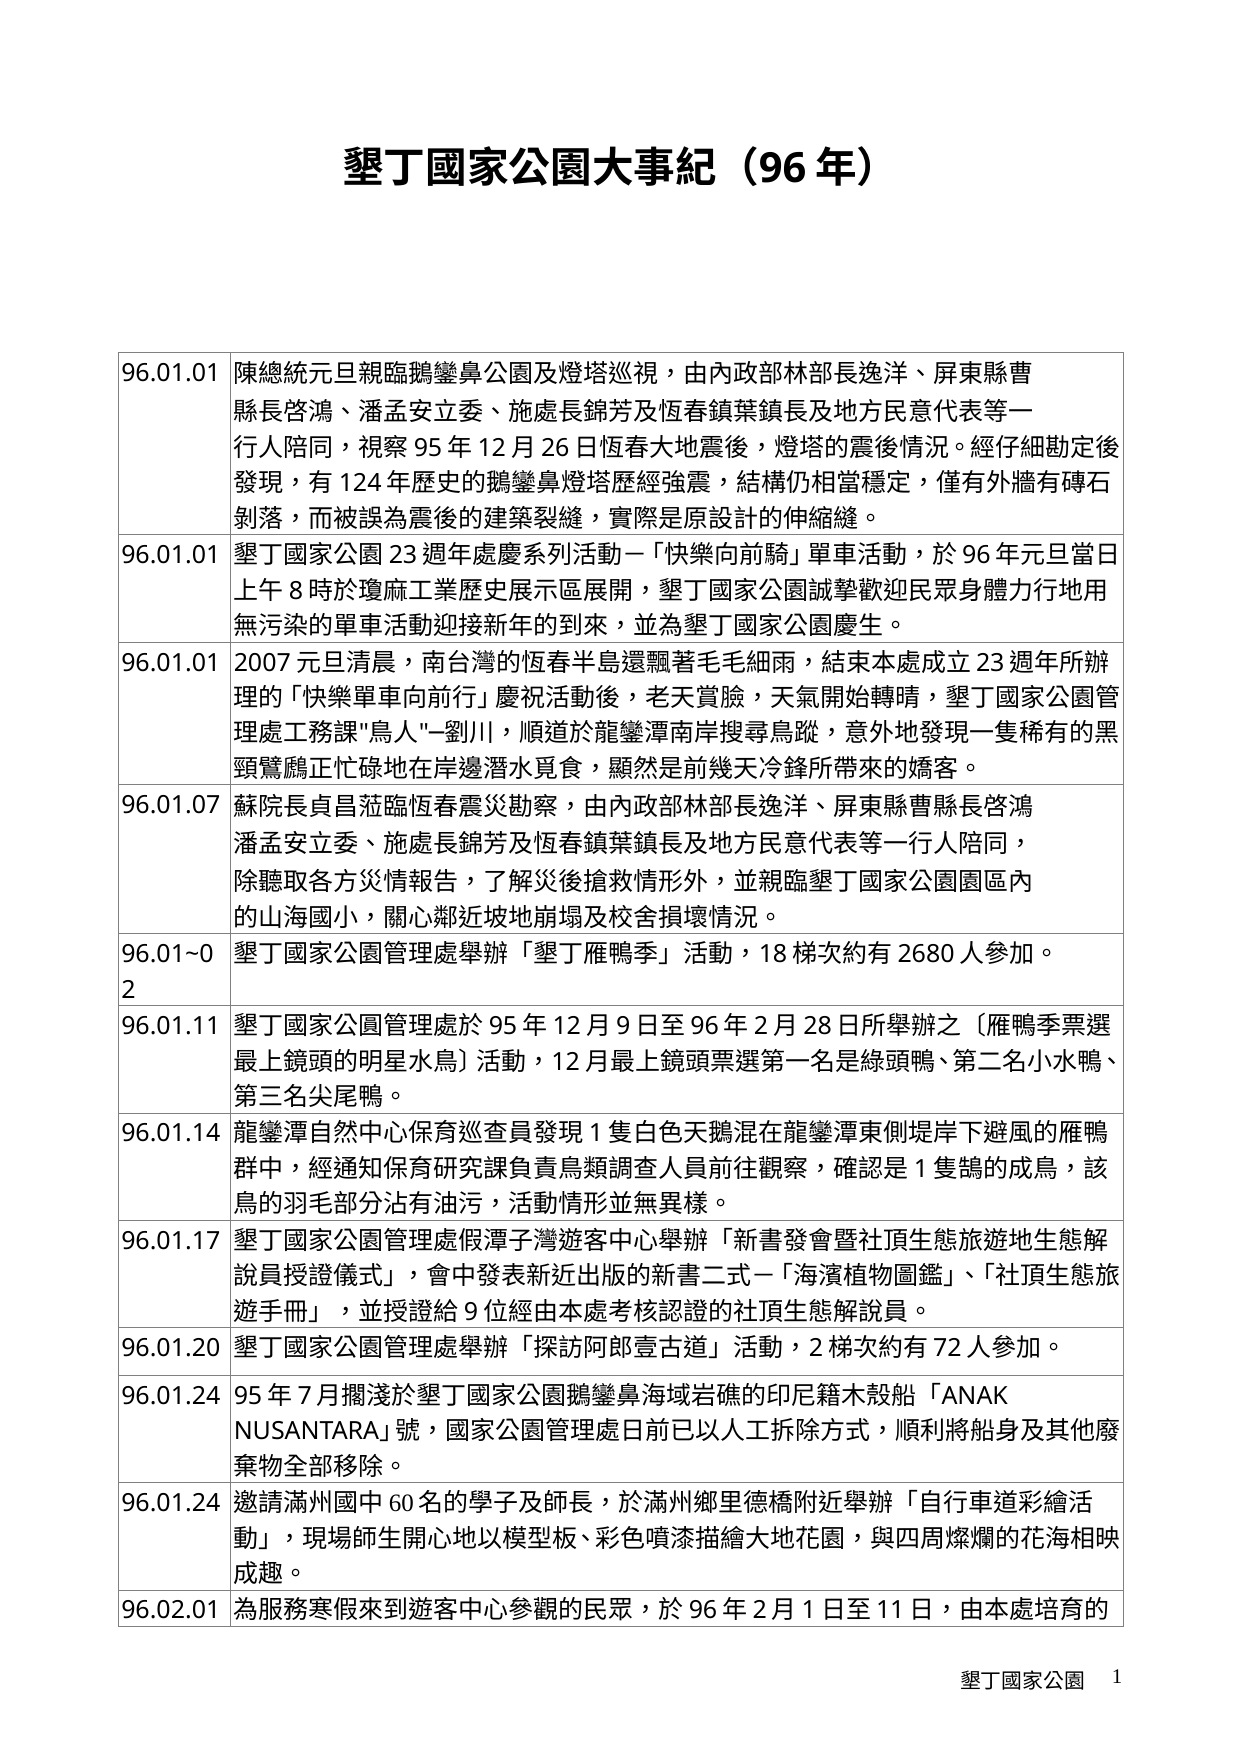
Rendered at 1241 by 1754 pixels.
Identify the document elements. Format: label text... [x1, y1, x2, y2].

text 墾丁國家公園大事紀（96年） [118, 127, 1122, 202]
table_cell 96.01.14 [119, 1114, 230, 1220]
table_cell 96.01.01 [119, 643, 230, 784]
table_cell 龍鑾潭自然中心保育巡查員發現1隻白色天鵝混在龍鑾潭東側堤岸下避風的雁鴨群中，經通知保育研究課負責鳥類調查人員前往觀察，確認是1隻鵠的成鳥，該鳥的羽毛部分沾有油污，活動情形並無異樣。 [231, 1114, 1123, 1220]
table_cell 墾丁國家公圓管理處於95年12月9日至96年2月28日所舉辦之〔雁鴨季票選最上鏡頭的明星水鳥〕活動，12月最上鏡頭票選第一名是綠頭鴨、第二名小水鴨、第三名尖尾鴨。 [231, 1006, 1123, 1112]
table_cell 邀請滿州國中60名的學子及師長，於滿州鄉里德橋附近舉辦「自行車道彩繪活動」，現場師生開心地以模型板、彩色噴漆描繪大地花園，與四周燦爛的花海相映成趣。 [231, 1483, 1123, 1589]
table_cell 2007元旦清晨，南台灣的恆春半島還飄著毛毛細雨，結束本處成立23週年所辦理的「快樂單車向前行」慶祝活動後，老天賞臉，天氣開始轉晴，墾丁國家公園管理處工務課"鳥人"─劉川，順道於龍鑾潭南岸搜尋鳥蹤，意外地發現一隻稀有的黑頸鷿鷉正忙碌地在岸邊潛水覓食，顯然是前幾天冷鋒所帶來的嬌客。 [231, 643, 1123, 784]
table_cell 96.01.20 [119, 1328, 230, 1375]
table_cell 墾丁國家公園管理處假潭子灣遊客中心舉辦「新書發會暨社頂生態旅遊地生態解說員授證儀式」，會中發表新近出版的新書二式－「海濱植物圖鑑」、「社頂生態旅遊手冊」，並授證給9位經由本處考核認證的社頂生態解說員。 [231, 1221, 1123, 1327]
table_cell 墾丁國家公園管理處舉辦「墾丁雁鴨季」活動，18梯次約有2680人參加。 [231, 934, 1123, 1005]
table_cell 96.01.01 [119, 535, 230, 642]
table_cell 96.01~02 [119, 934, 230, 1005]
table_cell 96.01.17 [119, 1221, 230, 1327]
table_cell 96.02.01 [119, 1591, 230, 1626]
table_cell 墾丁國家公園管理處舉辦「探訪阿郎壹古道」活動，2梯次約有72人參加。 [231, 1328, 1123, 1375]
table_cell 95年7月擱淺於墾丁國家公園鵝鑾鼻海域岩礁的印尼籍木殼船「ANAK NUSANTARA」號，國家公園管理處日前已以人工拆除方式，順利將船身及其他廢棄物全部移除。 [231, 1376, 1123, 1482]
table_cell 96.01.24 [119, 1376, 230, 1482]
table_cell 蘇院長貞昌蒞臨恆春震災勘察，由內政部林部長逸洋、屏東縣曹縣長啓鴻 潘孟安立委、施處長錦芳及恆春鎮葉鎮長及地方民意代表等一行人陪同， 除聽取各方災情報告，了解災後搶救情形外，並親臨墾丁國家公園園區內 的山海國小，關心鄰近坡地崩塌及校舍損壞情況。 [231, 785, 1123, 933]
table_header 96.01.01 [119, 353, 230, 534]
table_cell 96.01.11 [119, 1006, 230, 1112]
table_cell 96.01.24 [119, 1483, 230, 1589]
table_cell 96.01.07 [119, 785, 230, 933]
table_cell 為服務寒假來到遊客中心參觀的民眾，於96年2月1日至11日，由本處培育的 [231, 1591, 1123, 1626]
table_cell 墾丁國家公園23週年處慶系列活動－「快樂向前騎」單車活動，於96年元旦當日上午8時於瓊麻工業歷史展示區展開，墾丁國家公園誠摯歡迎民眾身體力行地用無污染的單車活動迎接新年的到來，並為墾丁國家公園慶生。 [231, 535, 1123, 642]
table_header 陳總統元旦親臨鵝鑾鼻公園及燈塔巡視，由內政部林部長逸洋、屏東縣曹 縣長啓鴻、潘孟安立委、施處長錦芳及恆春鎮葉鎮長及地方民意代表等一 行人陪同，視察95年12月26日恆春大地震後，燈塔的震後情況。經仔細勘定後發現，有124年歷史的鵝鑾鼻燈塔歷經強震，結構仍相當穩定，僅有外牆有磚石剝落，而被誤為震後的建築裂縫，實際是原設計的伸縮縫。 [231, 353, 1123, 534]
